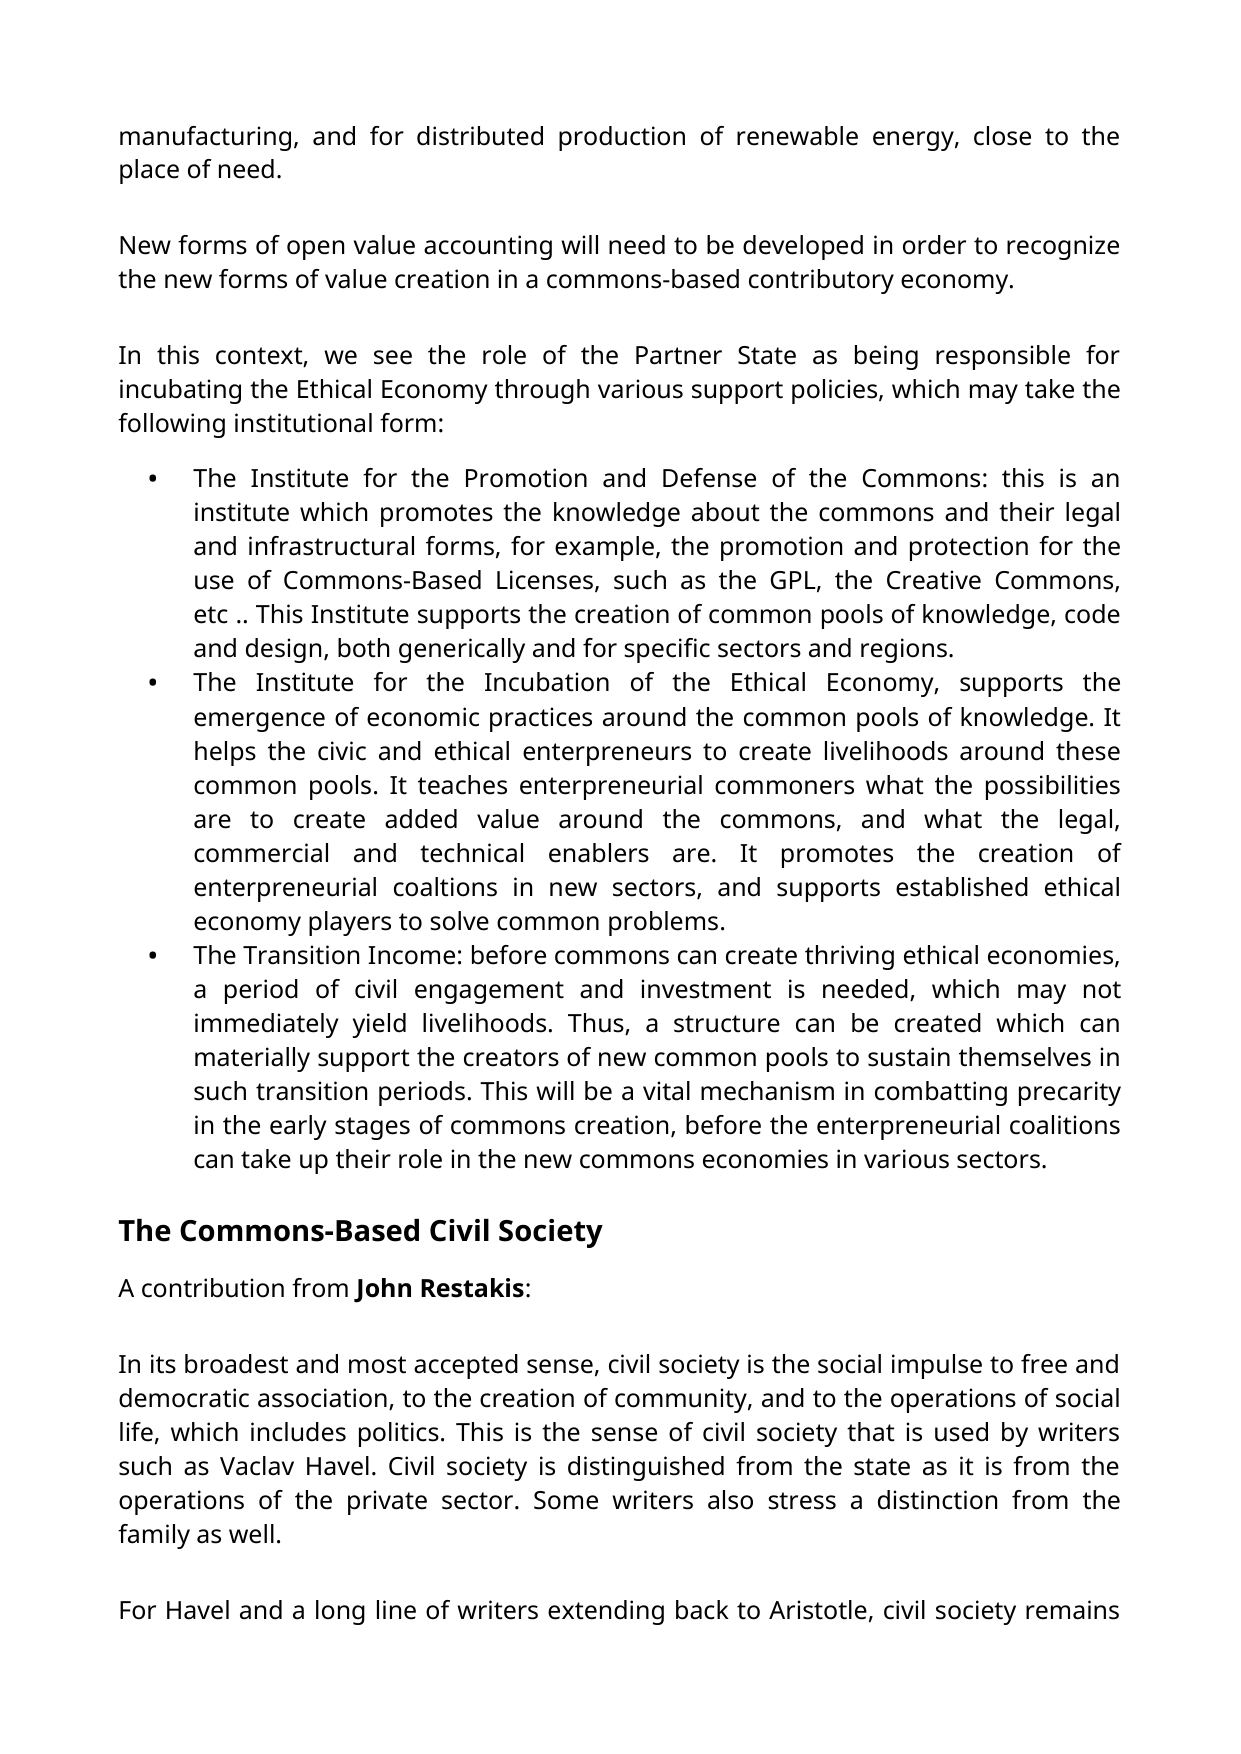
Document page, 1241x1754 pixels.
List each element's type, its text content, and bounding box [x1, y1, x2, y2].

text In its broadest and most accepted sense, civil society is the social impulse to free and democratic association, to the creation of community, and to the operations of social life, which includes politics. This is the sense of civil society that is used by writers such as Vaclav Havel. Civil society is distinguished from the state as it is from the operations of the private sector. Some writers also stress a distinction from the family as well. [118, 1346, 1122, 1551]
text manufacturing, and for distributed production of renewable energy, close to the place of need. [118, 118, 1122, 186]
list The Institute for the Incubation of the Ethical Economy, supports the emergence of economic practices around the common pools of knowledge. It helps the civic and ethical enterpreneurs to create livelihoods around these common pools. It teaches enterpreneurial commoners what the possibilities are to create added value around the commons, and what the legal, commercial and technical enablers are. It promotes the creation of enterpreneurial coaltions in new sectors, and supports established ethical economy players to solve common problems. [148, 665, 1122, 938]
list The Institute for the Promotion and Defense of the Commons: this is an institute which promotes the knowledge about the commons and their legal and infrastructural forms, for example, the promotion and protection for the use of Commons-Based Licenses, such as the GPL, the Creative Commons, etc .. This Institute supports the creation of common pools of knowledge, code and design, both generically and for specific sectors and regions. [148, 461, 1122, 665]
text The Commons-Based Civil Society [118, 1210, 1122, 1250]
text In this context, we see the role of the Partner State as being responsible for incubating the Ethical Economy through various support policies, which may take the following institutional form: [118, 338, 1122, 440]
text New forms of open value accounting will need to be developed in order to recognize the new forms of value creation in a commons-based contributory economy. [118, 228, 1122, 296]
list The Transition Income: before commons can create thriving ethical economies, a period of civil engagement and investment is needed, which may not immediately yield livelihoods. Thus, a structure can be created which can materially support the creators of new common pools to sustain themselves in such transition periods. This will be a vital mechanism in combatting precarity in the early stages of commons creation, before the enterpreneurial coalitions can take up their role in the new commons economies in various sectors. [148, 938, 1122, 1176]
text For Havel and a long line of writers extending back to Aristotle, civil society remains [118, 1592, 1122, 1626]
text A contribution from John Restakis: [118, 1271, 1122, 1305]
